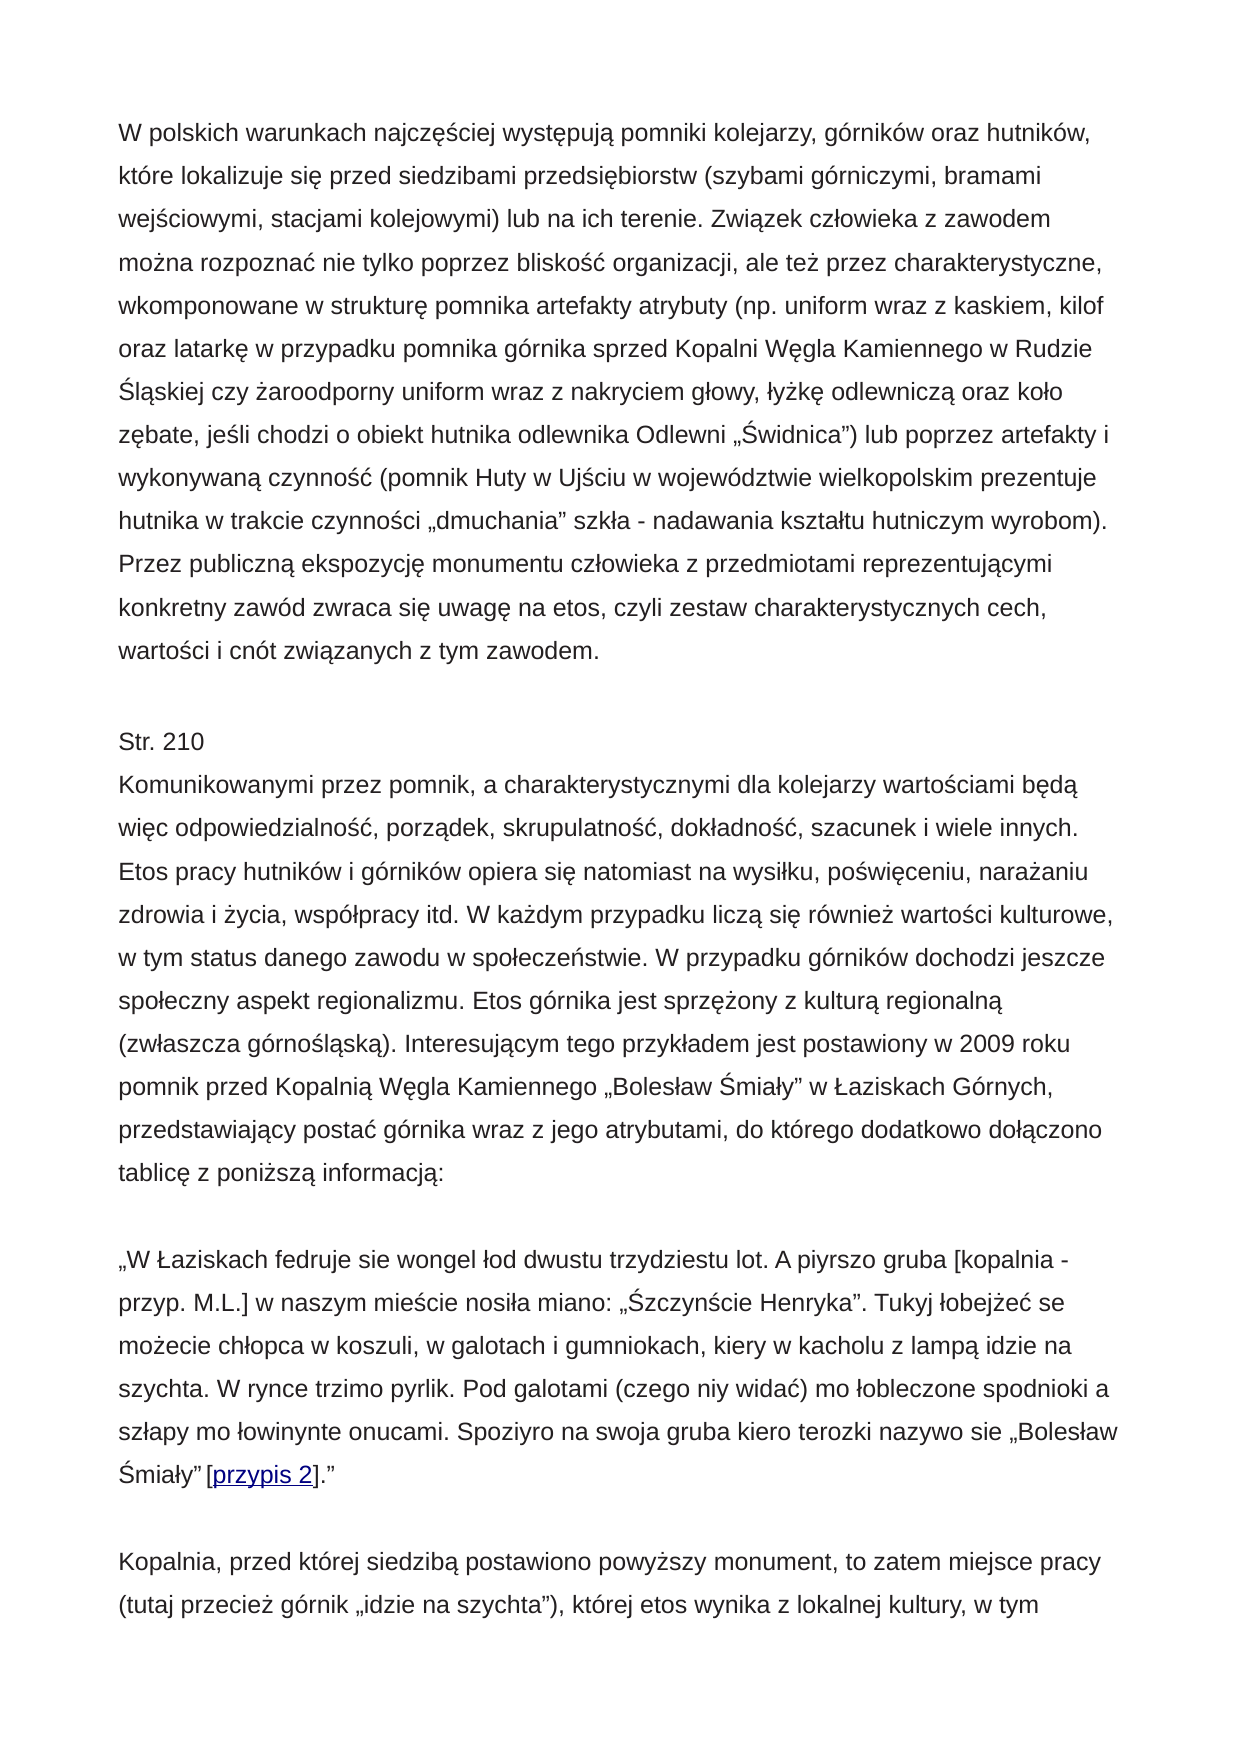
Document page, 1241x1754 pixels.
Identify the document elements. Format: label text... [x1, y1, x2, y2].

text „W Łaziskach fedruje sie wongel łod dwustu trzydziestu lot. A piyrszo gruba [kopalnia - przyp. M.L.] w naszym mieście nosiła miano: „Śzczynście Henryka”. Tukyj łobejżeć se możecie chłopca w koszuli, w galotach i gumniokach, kiery w kacholu z lampą idzie na szychta. W rynce trzimo pyrlik. Pod galotami (czego niy widać) mo łobleczone spodnioki a szłapy mo łowinynte onucami. Spoziyro na swoja gruba kiero terozki nazywo sie „Bolesław Śmiały” [przypis 2].” [118, 1245, 1122, 1489]
text Str. 210 [118, 727, 1122, 756]
text W polskich warunkach najczęściej występują pomniki kolejarzy, górników oraz hutników, które lokalizuje się przed siedzibami przedsiębiorstw (szybami górniczymi, bramami wejściowymi, stacjami kolejowymi) lub na ich terenie. Związek człowieka z zawodem można rozpoznać nie tylko poprzez bliskość organizacji, ale też przez charakterystyczne, wkomponowane w strukturę pomnika artefakty atrybuty (np. uniform wraz z kaskiem, kilof oraz latarkę w przypadku pomnika górnika sprzed Kopalni Węgla Kamiennego w Rudzie Śląskiej czy żaroodporny uniform wraz z nakryciem głowy, łyżkę odlewniczą oraz koło zębate, jeśli chodzi o obiekt hutnika odlewnika Odlewni „Świdnica”) lub poprzez artefakty i wykonywaną czynność (pomnik Huty w Ujściu w województwie wielkopolskim prezentuje hutnika w trakcie czynności „dmuchania” szkła - nadawania kształtu hutniczym wyrobom). [118, 118, 1122, 535]
text Kopalnia, przed której siedzibą postawiono powyższy monument, to zatem miejsce pracy (tutaj przecież górnik „idzie na szychta”), której etos wynika z lokalnej kultury, w tym [118, 1547, 1122, 1618]
text Komunikowanymi przez pomnik, a charakterystycznymi dla kolejarzy wartościami będą więc odpowiedzialność, porządek, skrupulatność, dokładność, szacunek i wiele innych. Etos pracy hutników i górników opiera się natomiast na wysiłku, poświęceniu, narażaniu zdrowia i życia, współpracy itd. W każdym przypadku liczą się również wartości kulturowe, w tym status danego zawodu w społeczeństwie. W przypadku górników dochodzi jeszcze społeczny aspekt regionalizmu. Etos górnika jest sprzężony z kulturą regionalną (zwłaszcza górnośląską). Interesującym tego przykładem jest postawiony w 2009 roku pomnik przed Kopalnią Węgla Kamiennego „Bolesław Śmiały” w Łaziskach Górnych, przedstawiający postać górnika wraz z jego atrybutami, do którego dodatkowo dołączono tablicę z poniższą informacją: [118, 770, 1122, 1187]
text Przez publiczną ekspozycję monumentu człowieka z przedmiotami reprezentującymi konkretny zawód zwraca się uwagę na etos, czyli zestaw charakterystycznych cech, wartości i cnót związanych z tym zawodem. [118, 549, 1122, 664]
